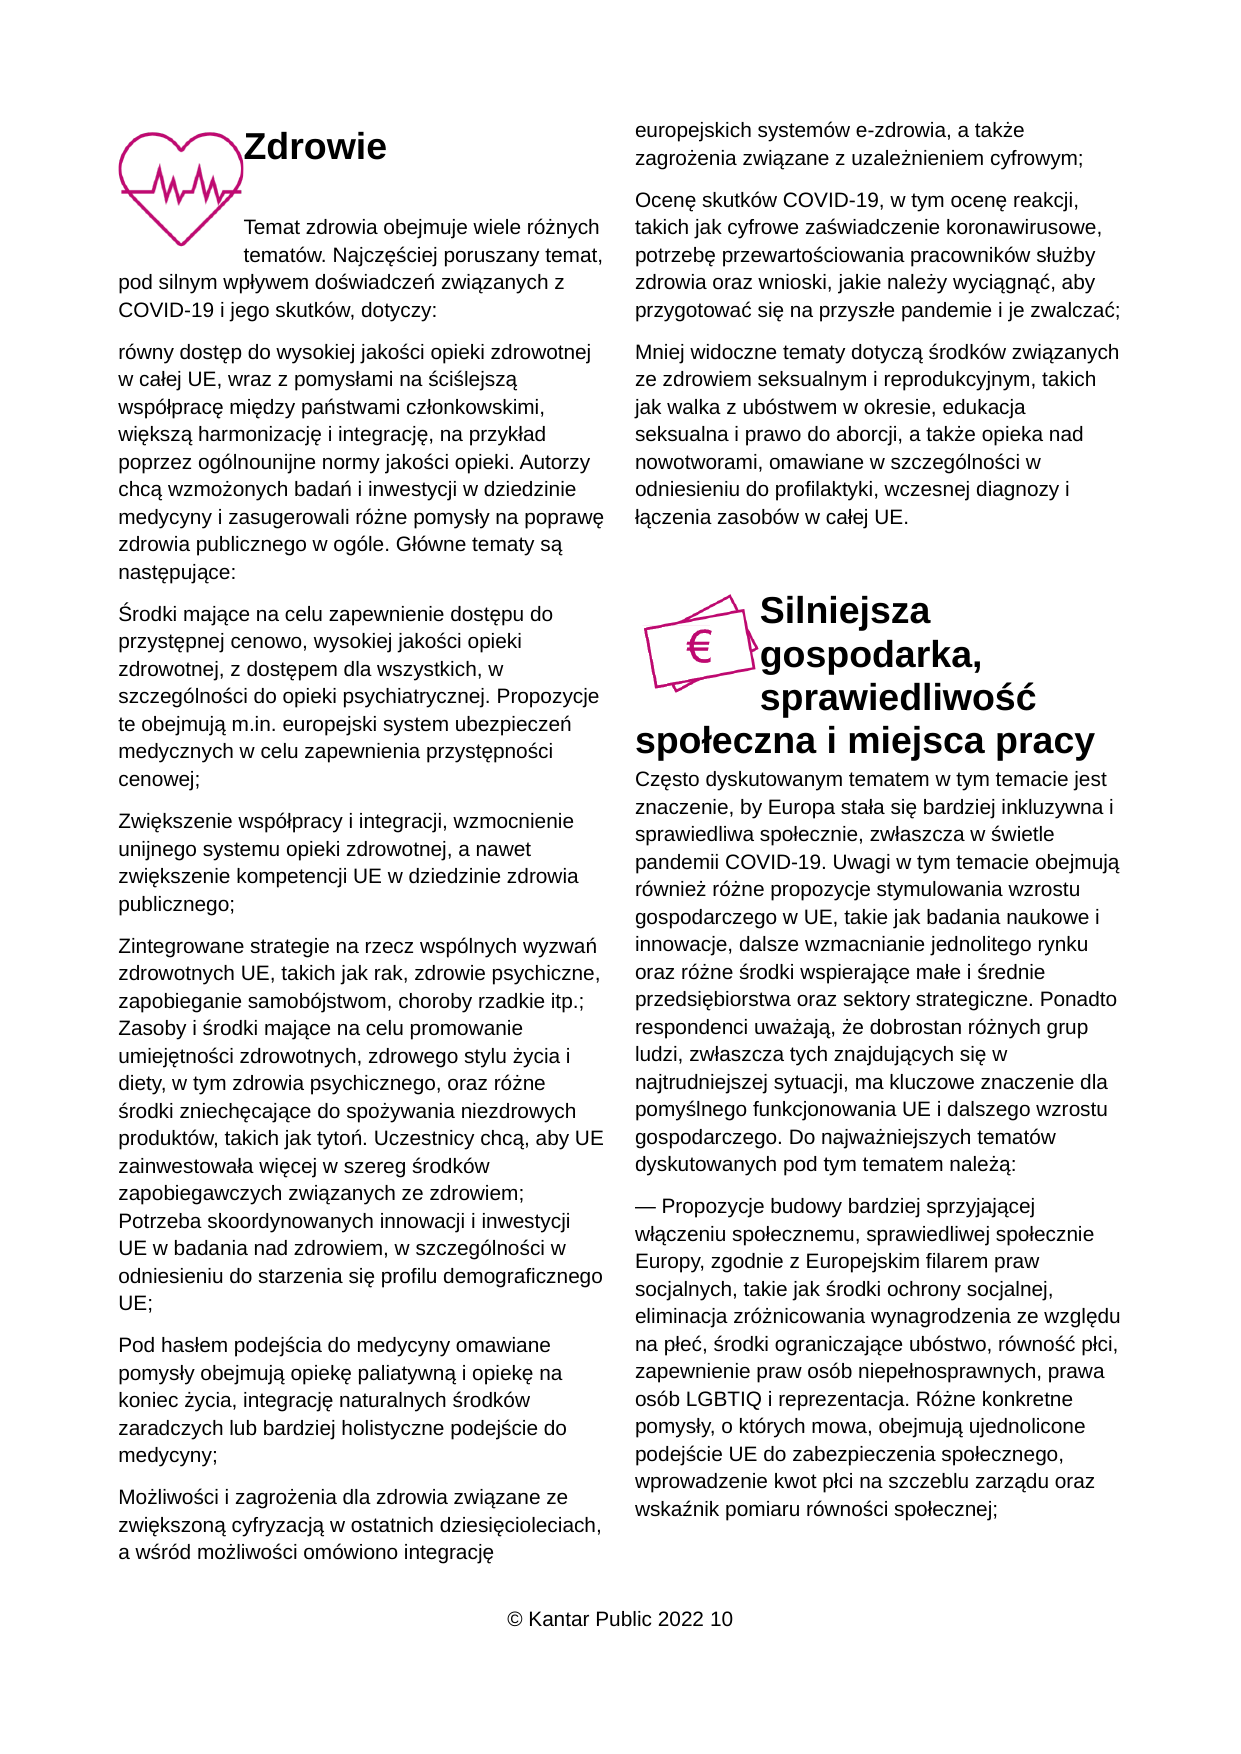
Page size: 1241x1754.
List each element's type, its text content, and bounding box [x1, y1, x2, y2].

text Możliwości i zagrożenia dla zdrowia związane ze zwiększoną cyfryzacją w ostatnich dziesięcioleciach, a wśród możliwości omówiono integrację [118, 1485, 605, 1564]
subtitle Silniejsza gospodarka, sprawiedliwość społeczna i miejsca pracy [635, 589, 1122, 761]
text równy dostęp do wysokiej jakości opieki zdrowotnej w całej UE, wraz z pomysłami na ściślejszą współpracę między państwami członkowskimi, większą harmonizację i integrację, na przykład poprzez ogólnounijne normy jakości opieki. Autorzy chcą wzmożonych badań i inwestycji w dziedzinie medycyny i zasugerowali różne pomysły na poprawę zdrowia publicznego w ogóle. Główne tematy są następujące: [118, 340, 605, 584]
text Zwiększenie współpracy i integracji, wzmocnienie unijnego systemu opieki zdrowotnej, a nawet zwiększenie kompetencji UE w dziedzinie zdrowia publicznego; [118, 809, 605, 915]
text Zintegrowane strategie na rzecz wspólnych wyzwań zdrowotnych UE, takich jak rak, zdrowie psychiczne, zapobieganie samobójstwom, choroby rzadkie itp.; Zasoby i środki mające na celu promowanie umiejętności zdrowotnych, zdrowego stylu życia i diety, w tym zdrowia psychicznego, oraz różne środki zniechęcające do spożywania niezdrowych produktów, takich jak tytoń. Uczestnicy chcą, aby UE zainwestowała więcej w szereg środków zapobiegawczych związanych ze zdrowiem; Potrzeba skoordynowanych innowacji i inwestycji UE w badania nad zdrowiem, w szczególności w odniesieniu do starzenia się profilu demograficznego UE; [118, 933, 605, 1315]
text Środki mające na celu zapewnienie dostępu do przystępnej cenowo, wysokiej jakości opieki zdrowotnej, z dostępem dla wszystkich, w szczególności do opieki psychiatrycznej. Propozycje te obejmują m.in. europejski system ubezpieczeń medycznych w celu zapewnienia przystępności cenowej; [118, 602, 605, 791]
text Temat zdrowia obejmuje wiele różnych tematów. Najczęściej poruszany temat, pod silnym wpływem doświadczeń związanych z COVID-19 i jego skutków, dotyczy: [118, 215, 605, 322]
picture [642, 592, 760, 693]
text — Propozycje budowy bardziej sprzyjającej włączeniu społecznemu, sprawiedliwej społecznie Europy, zgodnie z Europejskim filarem praw socjalnych, takie jak środki ochrony socjalnej, eliminacja zróżnicowania wynagrodzenia ze względu na płeć, środki ograniczające ubóstwo, równość płci, zapewnienie praw osób niepełnosprawnych, prawa osób LGBTIQ i reprezentacja. Różne konkretne pomysły, o których mowa, obejmują ujednolicone podejście UE do zabezpieczenia społecznego, wprowadzenie kwot płci na szczeblu zarządu oraz wskaźnik pomiaru równości społecznej; [635, 1194, 1122, 1521]
text Ocenę skutków COVID-19, w tym ocenę reakcji, takich jak cyfrowe zaświadczenie koronawirusowe, potrzebę przewartościowania pracowników służby zdrowia oraz wnioski, jakie należy wyciągnąć, aby przygotować się na przyszłe pandemie i je zwalczać; [635, 188, 1122, 322]
text europejskich systemów e-zdrowia, a także zagrożenia związane z uzależnieniem cyfrowym; [635, 118, 1122, 169]
text Pod hasłem podejścia do medycyny omawiane pomysły obejmują opiekę paliatywną i opiekę na koniec życia, integrację naturalnych środków zaradczych lub bardziej holistyczne podejście do medycyny; [118, 1333, 605, 1467]
subtitle Zdrowie [118, 124, 605, 167]
text Często dyskutowanym tematem w tym temacie jest znaczenie, by Europa stała się bardziej inkluzywna i sprawiedliwa społecznie, zwłaszcza w świetle pandemii COVID-19. Uwagi w tym temacie obejmują również różne propozycje stymulowania wzrostu gospodarczego w UE, takie jak badania naukowe i innowacje, dalsze wzmacnianie jednolitego rynku oraz różne środki wspierające małe i średnie przedsiębiorstwa oraz sektory strategiczne. Ponadto respondenci uważają, że dobrostan różnych grup ludzi, zwłaszcza tych znajdujących się w najtrudniejszej sytuacji, ma kluczowe znaczenie dla pomyślnego funkcjonowania UE i dalszego wzrostu gospodarczego. Do najważniejszych tematów dyskutowanych pod tym tematem należą: [635, 767, 1122, 1176]
text Mniej widoczne tematy dotyczą środków związanych ze zdrowiem seksualnym i reprodukcyjnym, takich jak walka z ubóstwem w okresie, edukacja seksualna i prawo do aborcji, a także opieka nad nowotworami, omawiane w szczególności w odniesieniu do profilaktyki, wczesnej diagnozy i łączenia zasobów w całej UE. [635, 340, 1122, 529]
picture [118, 131, 244, 247]
